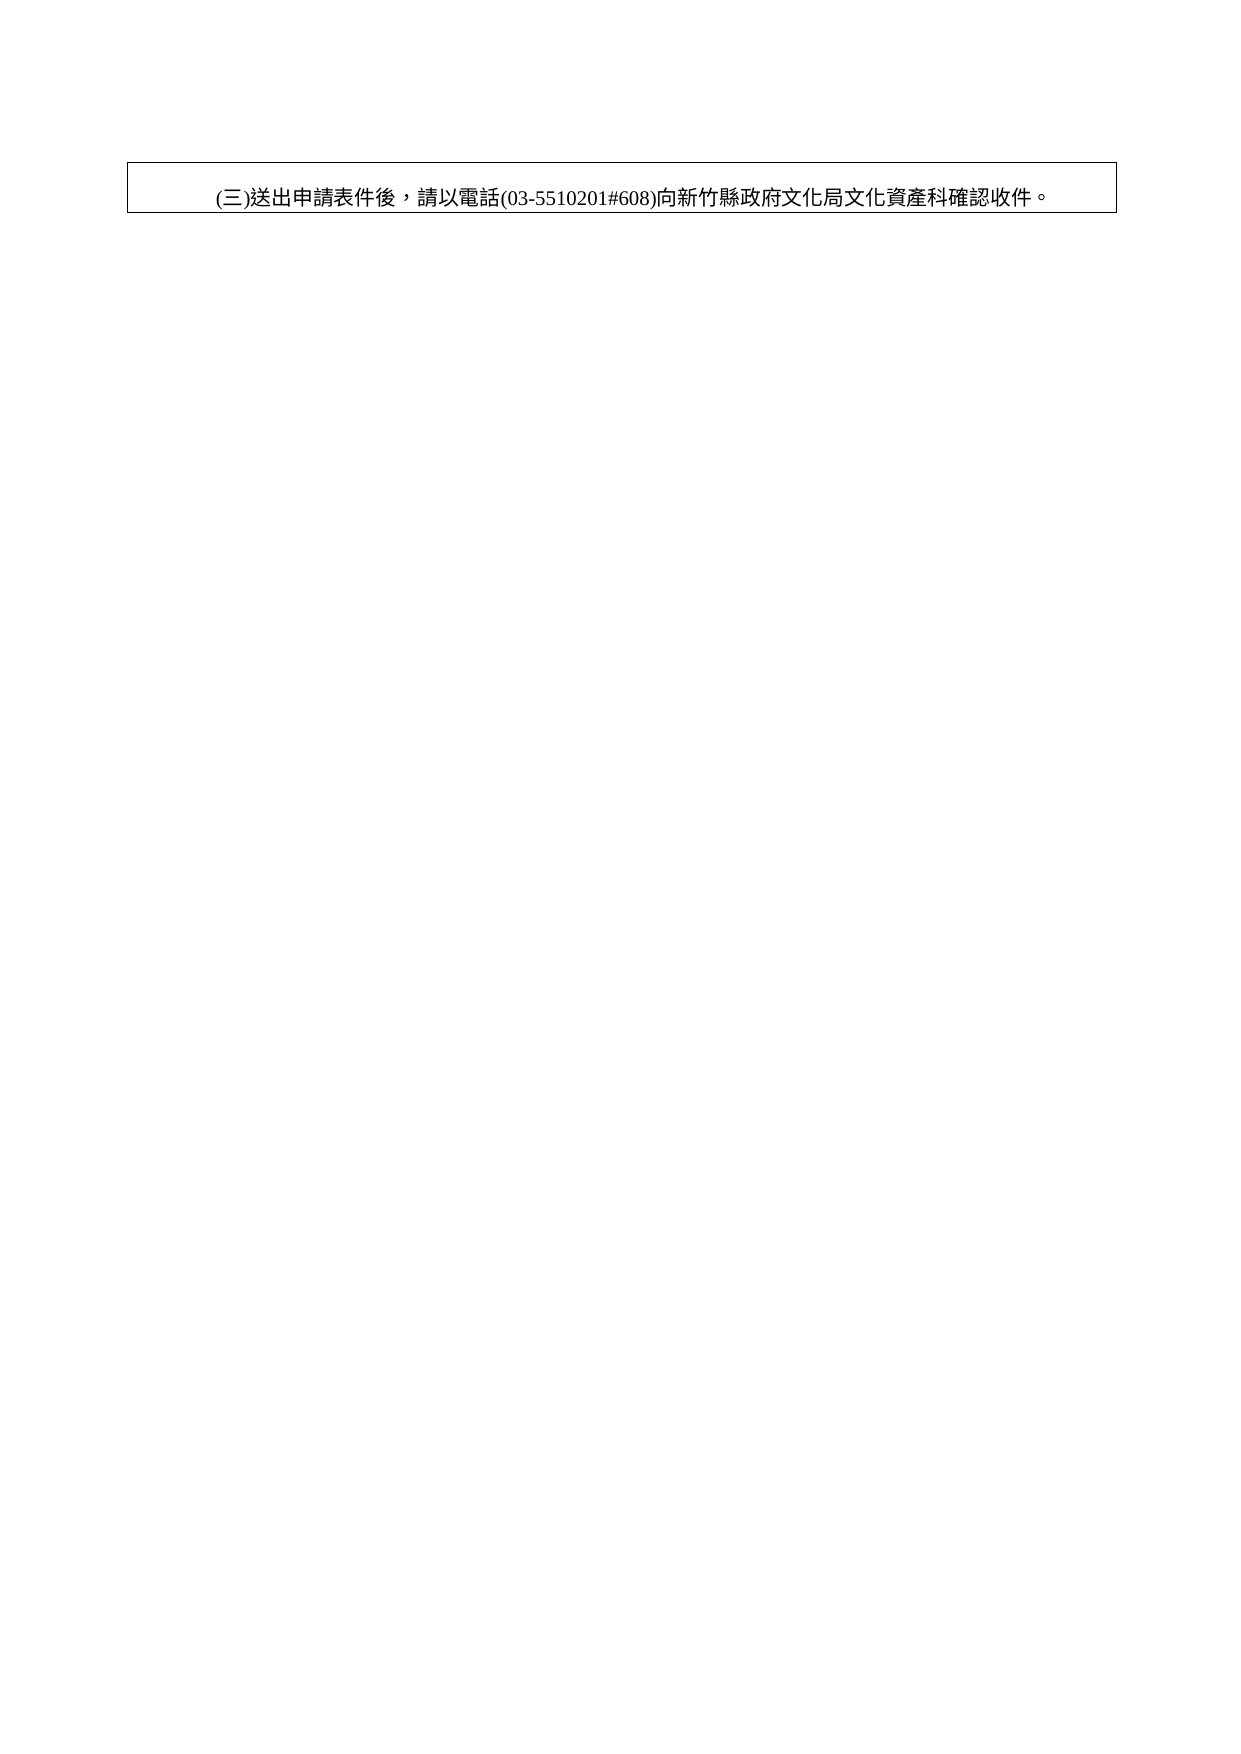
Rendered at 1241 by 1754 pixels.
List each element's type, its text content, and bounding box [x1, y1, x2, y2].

table_cell (三)送出申請表件後，請以電話(03-5510201#608)向新竹縣政府文化局文化資產科確認收件。 [128, 163, 1116, 212]
